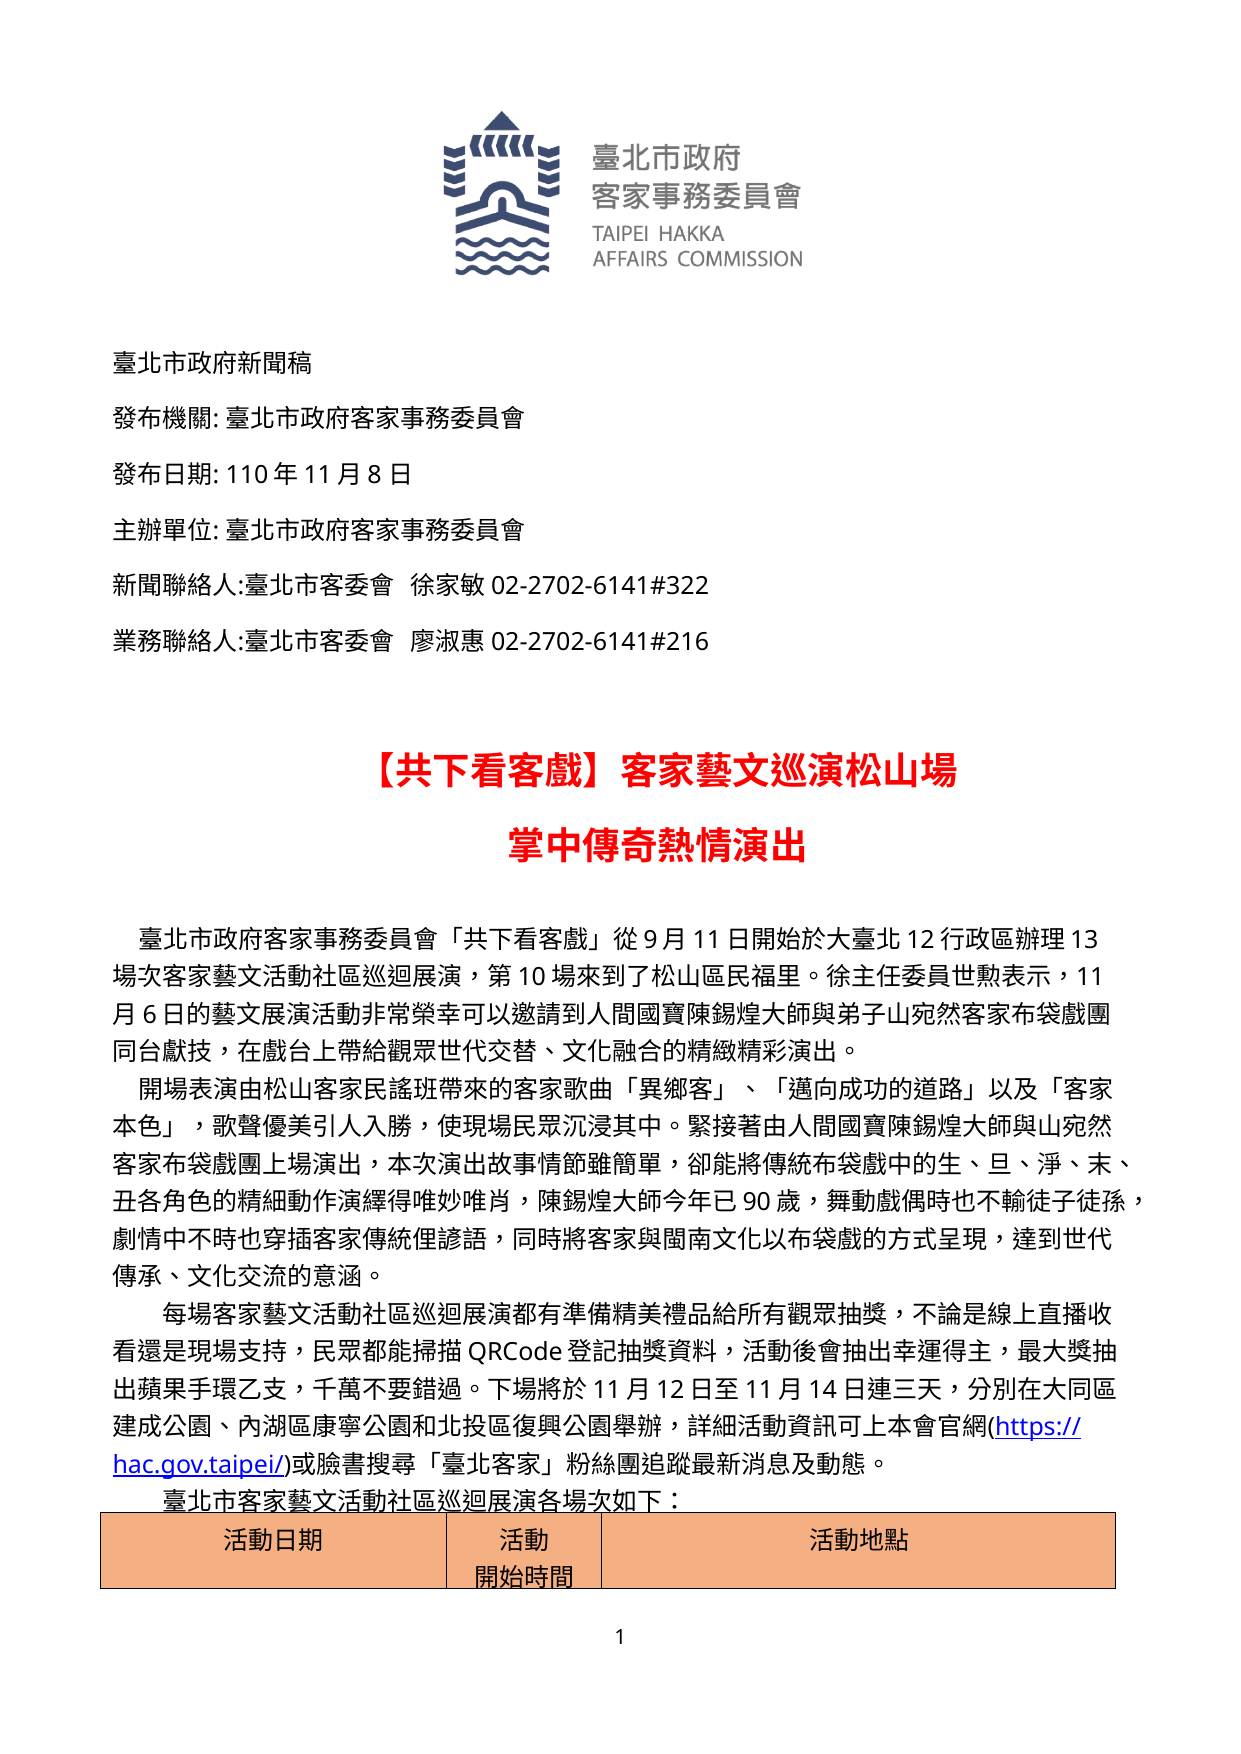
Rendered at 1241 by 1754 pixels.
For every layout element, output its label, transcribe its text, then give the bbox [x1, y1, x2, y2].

text 發布機關: 臺北市政府客家事務委員會 [112, 392, 1128, 429]
text 【共下看客戲】客家藝文巡演松山場 [112, 725, 1128, 800]
text 主辦單位: 臺北市政府客家事務委員會 [112, 503, 1128, 541]
text 臺北市客家藝文活動社區巡迴展演各場次如下： [112, 1475, 1128, 1512]
text 發布日期: 110年11月8 日 [112, 448, 1128, 485]
table_header 活動日期 [101, 1513, 446, 1588]
table_header 活動 開始時間 [447, 1513, 601, 1588]
text 開場表演由松山客家民謠班帶來的客家歌曲「異鄉客」、「邁向成功的道路」以及「客家本色」，歌聲優美引人入勝，使現場民眾沉浸其中。緊接著由人間國寶陳錫煌大師與山宛然客家布袋戲團上場演出，本次演出故事情節雖簡單，卻能將傳統布袋戲中的生、旦、淨、末、丑各角色的精細動作演繹得唯妙唯肖，陳錫煌大師今年已90歲，舞動戲偶時也不輸徒子徒孫，劇情中不時也穿插客家傳統俚諺語，同時將客家與閩南文化以布袋戲的方式呈現，達到世代傳承、文化交流的意涵。 [112, 1062, 1128, 1287]
text 業務聯絡人:臺北市客委會 廖淑惠02-2702-6141#216 [112, 614, 1128, 652]
text 臺北市政府新聞稿 [112, 336, 1128, 374]
table_header 活動地點 [602, 1513, 1115, 1588]
picture [387, 102, 855, 293]
text 新聞聯絡人:臺北市客委會 徐家敏02-2702-6141#322 [112, 559, 1128, 596]
text 每場客家藝文活動社區巡迴展演都有準備精美禮品給所有觀眾抽獎，不論是線上直播收看還是現場支持，民眾都能掃描QRCode登記抽獎資料，活動後會抽出幸運得主，最大獎抽出蘋果手環乙支，千萬不要錯過。下場將於11月12日至11月14日連三天，分別在大同區建成公園、內湖區康寧公園和北投區復興公園舉辦，詳細活動資訊可上本會官網(https://hac.gov.taipei/)或臉書搜尋「臺北客家」粉絲團追蹤最新消息及動態。 [112, 1287, 1128, 1475]
text 臺北市政府客家事務委員會「共下看客戲」從9月11日開始於大臺北12行政區辦理13場次客家藝文活動社區巡迴展演，第10場來到了松山區民福里。徐主任委員世勲表示，11月6日的藝文展演活動非常榮幸可以邀請到人間國寶陳錫煌大師與弟子山宛然客家布袋戲團同台獻技，在戲台上帶給觀眾世代交替、文化融合的精緻精彩演出。 [112, 912, 1128, 1062]
text 掌中傳奇熱情演出 [112, 800, 1128, 875]
